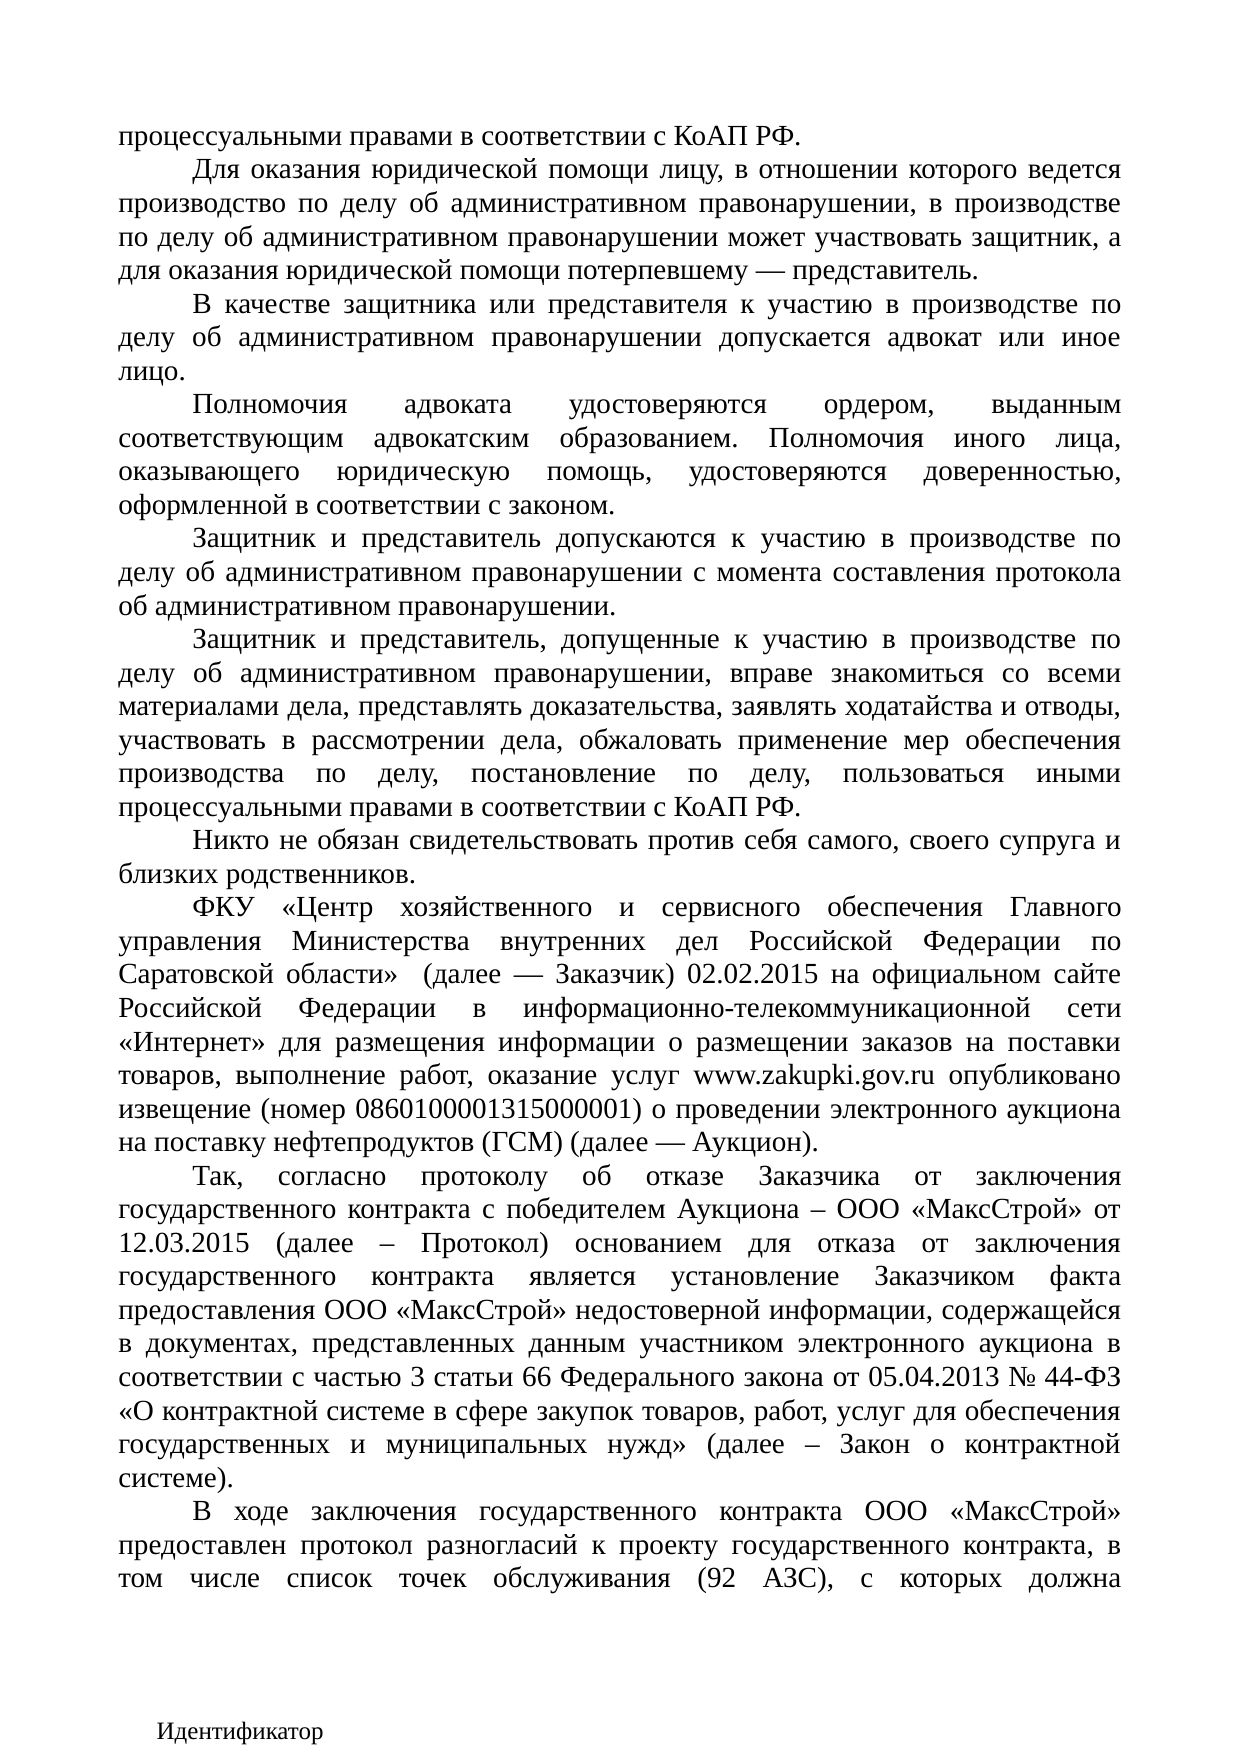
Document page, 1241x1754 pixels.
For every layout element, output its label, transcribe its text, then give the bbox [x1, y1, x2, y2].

text Никто не обязан свидетельствовать против себя самого, своего супруга и близких родственников. [118, 822, 1122, 889]
text Так, согласно протоколу об отказе Заказчика от заключения государственного контракта с победителем Аукциона – ООО «МаксСтрой» от 12.03.2015 (далее – Протокол) основанием для отказа от заключения государственного контракта является установление Заказчиком факта предоставления ООО «МаксСтрой» недостоверной информации, содержащейся в документах, представленных данным участником электронного аукциона в соответствии с частью 3 статьи 66 Федерального закона от 05.04.2013 № 44-ФЗ «О контрактной системе в сфере закупок товаров, работ, услуг для обеспечения государственных и муниципальных нужд» (далее – Закон о контрактной системе). [118, 1158, 1122, 1493]
text процессуальными правами в соответствии с КоАП РФ. [118, 118, 1122, 152]
text ФКУ «Центр хозяйственного и сервисного обеспечения Главного управления Министерства внутренних дел Российской Федерации по Саратовской области» (далее — Заказчик) 02.02.2015 на официальном сайте Российской Федерации в информационно-телекоммуникационной сети «Интернет» для размещения информации о размещении заказов на поставки товаров, выполнение работ, оказание услуг www.zakupki.gov.ru опубликовано извещение (номер 0860100001315000001) о проведении электронного аукциона на поставку нефтепродуктов (ГСМ) (далее — Аукцион). [118, 889, 1122, 1158]
text В ходе заключения государственного контракта ООО «МаксСтрой» предоставлен протокол разногласий к проекту государственного контракта, в том числе список точек обслуживания (92 АЗС), с которых должна [118, 1493, 1122, 1594]
text Для оказания юридической помощи лицу, в отношении которого ведется производство по делу об административном правонарушении, в производстве по делу об административном правонарушении может участвовать защитник, а для оказания юридической помощи потерпевшему — представитель. [118, 152, 1122, 286]
text Полномочия адвоката удостоверяются ордером, выданным соответствующим адвокатским образованием. Полномочия иного лица, оказывающего юридическую помощь, удостоверяются доверенностью, оформленной в соответствии с законом. [118, 386, 1122, 521]
text Защитник и представитель допускаются к участию в производстве по делу об административном правонарушении с момента составления протокола об административном правонарушении. [118, 521, 1122, 621]
text В качестве защитника или представителя к участию в производстве по делу об административном правонарушении допускается адвокат или иное лицо. [118, 286, 1122, 386]
text Защитник и представитель, допущенные к участию в производстве по делу об административном правонарушении, вправе знакомиться со всеми материалами дела, представлять доказательства, заявлять ходатайства и отводы, участвовать в рассмотрении дела, обжаловать применение мер обеспечения производства по делу, постановление по делу, пользоваться иными процессуальными правами в соответствии с КоАП РФ. [118, 621, 1122, 822]
